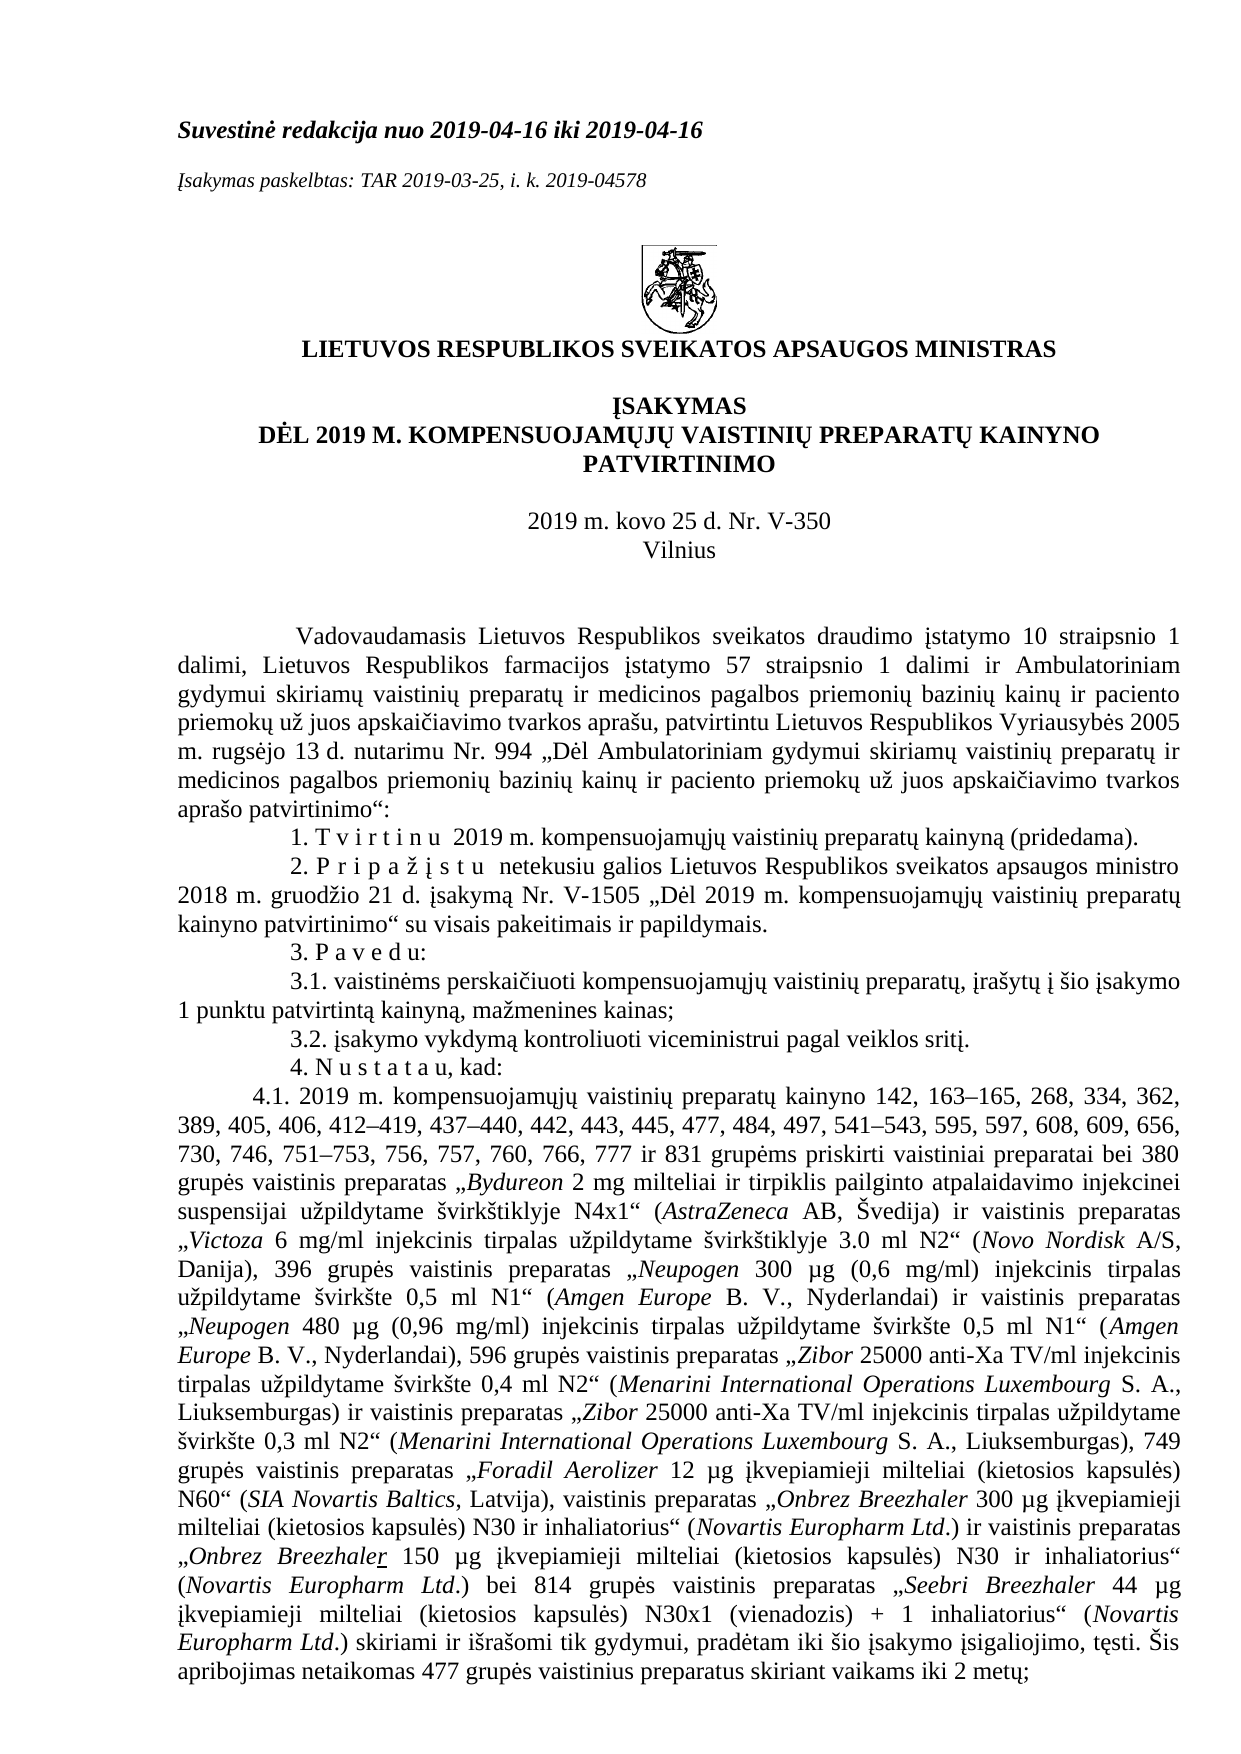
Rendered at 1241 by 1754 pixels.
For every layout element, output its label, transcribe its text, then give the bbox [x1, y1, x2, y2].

text Vilnius [177, 535, 1181, 564]
text Suvestinė redakcija nuo 2019-04-16 iki 2019-04-16 [177, 115, 1181, 144]
text 1. T v i r t i n u 2019 m. kompensuojamųjų vaistinių preparatų kainyną (pridedama). [177, 822, 1181, 851]
text Įsakymas paskelbtas: TAR 2019-03-25, i. k. 2019-04578 [177, 168, 1181, 192]
text 4.1. 2019 m. kompensuojamųjų vaistinių preparatų kainyno 142, 163–165, 268, 334, 362, 389, 405, 406, 412–419, 437–440, 442, 443, 445, 477, 484, 497, 541–543, 595, 597, 608, 609, 656, 730, 746, 751–753, 756, 757, 760, 766, 777 ir 831 grupėms priskirti vaistiniai preparatai bei 380 grupės vaistinis preparatas „Bydureon 2 mg milteliai ir tirpiklis pailginto atpalaidavimo injekcinei suspensijai užpildytame švirkštiklyje N4x1“ (AstraZeneca AB, Švedija) ir vaistinis preparatas „Victoza 6 mg/ml injekcinis tirpalas užpildytame švirkštiklyje 3.0 ml N2“ (Novo Nordisk A/S, Danija), 396 grupės vaistinis preparatas „Neupogen 300 µg (0,6 mg/ml) injekcinis tirpalas užpildytame švirkšte 0,5 ml N1“ (Amgen Europe B. V., Nyderlandai) ir vaistinis preparatas „Neupogen 480 µg (0,96 mg/ml) injekcinis tirpalas užpildytame švirkšte 0,5 ml N1“ (Amgen Europe B. V., Nyderlandai), 596 grupės vaistinis preparatas „Zibor 25000 anti-Xa TV/ml injekcinis tirpalas užpildytame švirkšte 0,4 ml N2“ (Menarini International Operations Luxembourg S. A., Liuksemburgas) ir vaistinis preparatas „Zibor 25000 anti-Xa TV/ml injekcinis tirpalas užpildytame švirkšte 0,3 ml N2“ (Menarini International Operations Luxembourg S. A., Liuksemburgas), 749 grupės vaistinis preparatas „Foradil Aerolizer 12 µg įkvepiamieji milteliai (kietosios kapsulės) N60“ (SIA Novartis Baltics, Latvija), vaistinis preparatas „Onbrez Breezhaler 300 µg įkvepiamieji milteliai (kietosios kapsulės) N30 ir inhaliatorius“ (Novartis Europharm Ltd.) ir vaistinis preparatas „Onbrez Breezhaler 150 µg įkvepiamieji milteliai (kietosios kapsulės) N30 ir inhaliatorius“ (Novartis Europharm Ltd.) bei 814 grupės vaistinis preparatas „Seebri Breezhaler 44 µg įkvepiamieji milteliai (kietosios kapsulės) N30x1 (vienadozis) + 1 inhaliatorius“ (Novartis Europharm Ltd.) skiriami ir išrašomi tik gydymui, pradėtam iki šio įsakymo įsigaliojimo, tęsti. Šis apribojimas netaikomas 477 grupės vaistinius preparatus skiriant vaikams iki 2 metų; [177, 1081, 1181, 1685]
text 3.1. vaistinėms perskaičiuoti kompensuojamųjų vaistinių preparatų, įrašytų į šio įsakymo 1 punktu patvirtintą kainyną, mažmenines kainas; [177, 966, 1181, 1024]
text 3.2. įsakymo vykdymą kontroliuoti viceministrui pagal veiklos sritį. [177, 1024, 1181, 1052]
text 2. P r i p a ž į s t u netekusiu galios Lietuvos Respublikos sveikatos apsaugos ministro 2018 m. gruodžio 21 d. įsakymą Nr. V-1505 „Dėl 2019 m. kompensuojamųjų vaistinių preparatų kainyno patvirtinimo“ su visais pakeitimais ir papildymais. [177, 851, 1181, 937]
text 2019 m. kovo 25 d. Nr. V-350 [177, 506, 1181, 535]
text 3. P a v e d u: [177, 937, 1181, 966]
text 4. N u s t a t a u, kad: [177, 1052, 1181, 1081]
text DĖL 2019 M. KOMPENSUOJAMŲJŲ VAISTINIŲ PREPARATŲ KAINYNO PATVIRTINIMO [177, 420, 1181, 477]
text Vadovaudamasis Lietuvos Respublikos sveikatos draudimo įstatymo 10 straipsnio 1 dalimi, Lietuvos Respublikos farmacijos įstatymo 57 straipsnio 1 dalimi ir Ambulatoriniam gydymui skiriamų vaistinių preparatų ir medicinos pagalbos priemonių bazinių kainų ir paciento priemokų už juos apskaičiavimo tvarkos aprašu, patvirtintu Lietuvos Respublikos Vyriausybės 2005 m. rugsėjo 13 d. nutarimu Nr. 994 „Dėl Ambulatoriniam gydymui skiriamų vaistinių preparatų ir medicinos pagalbos priemonių bazinių kainų ir paciento priemokų už juos apskaičiavimo tvarkos aprašo patvirtinimo“: [177, 621, 1181, 822]
text LIETUVOS RESPUBLIKOS SVEIKATOS APSAUGOS MINISTRAS [177, 334, 1181, 362]
text ĮSAKYMAS [177, 391, 1181, 420]
